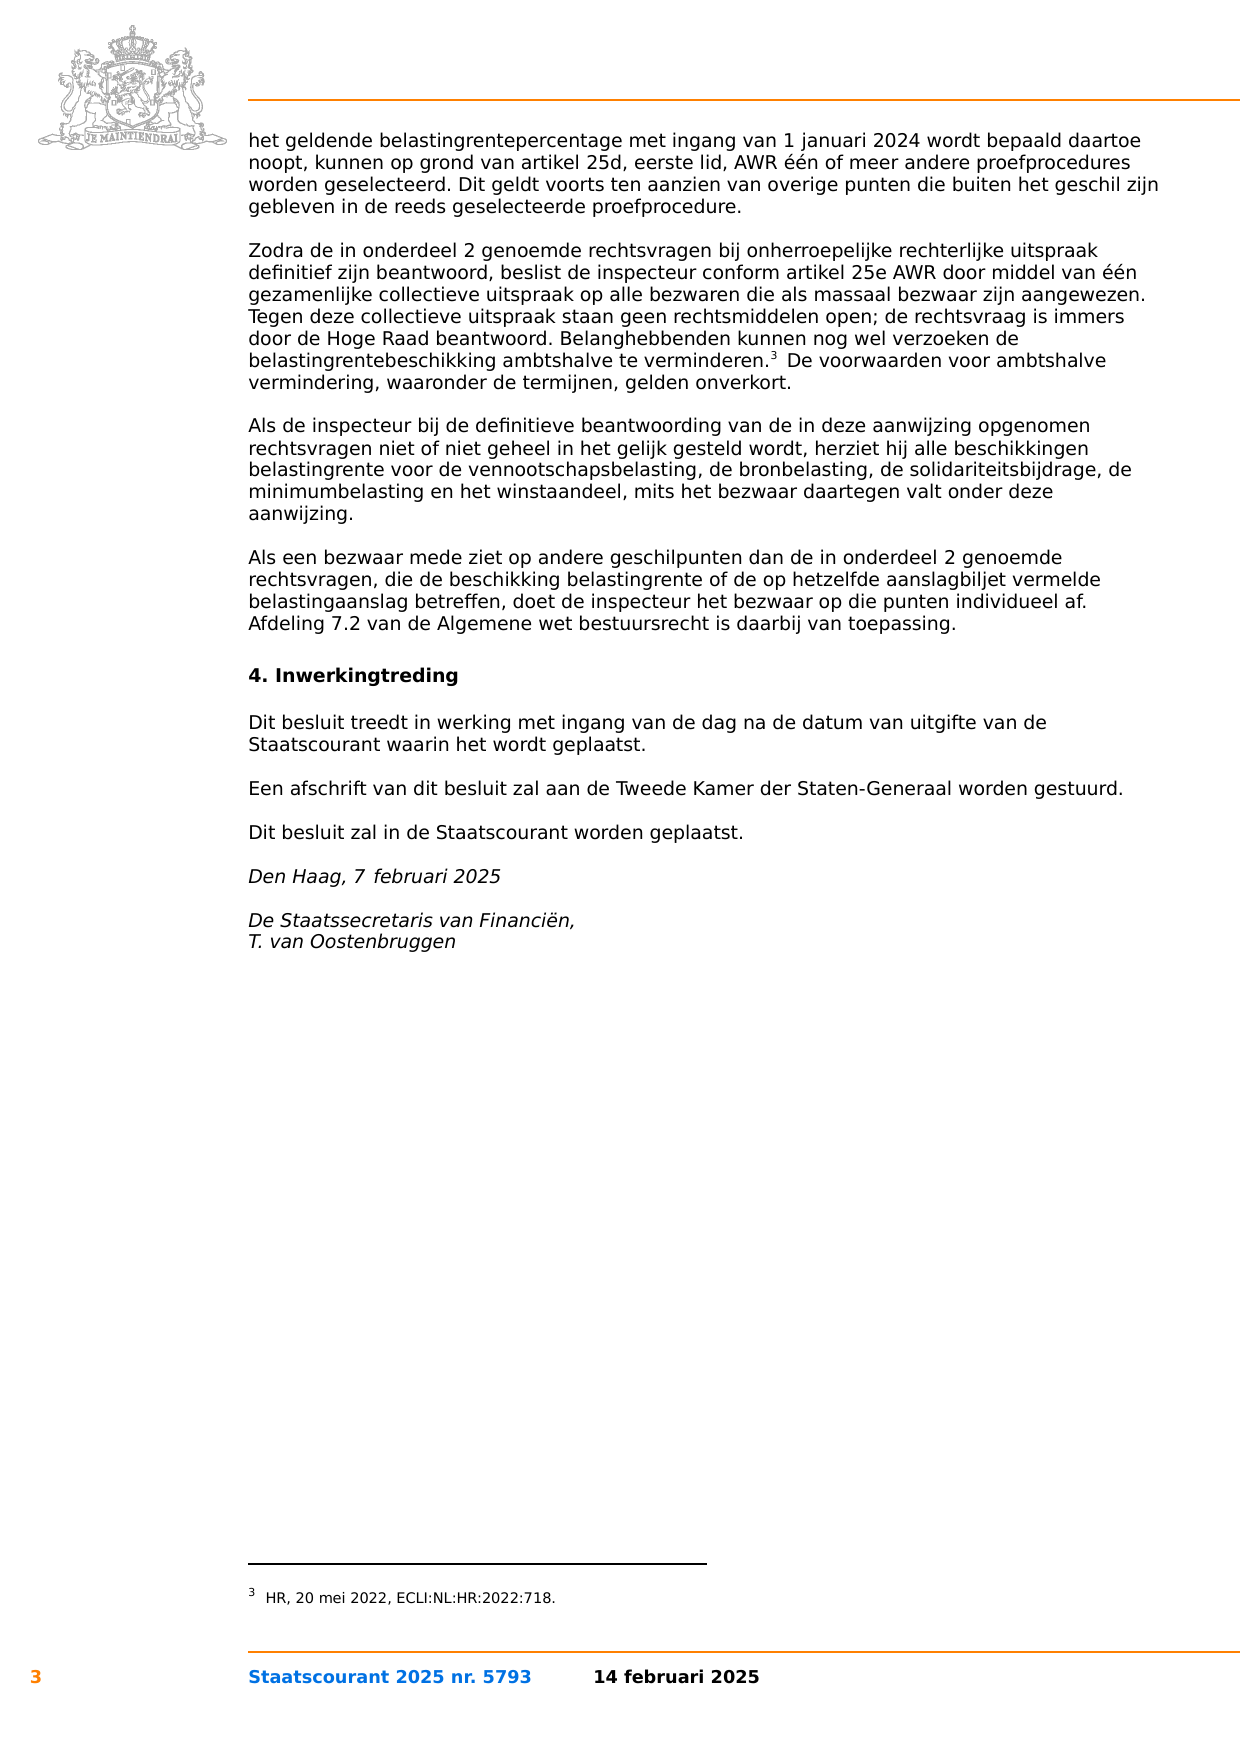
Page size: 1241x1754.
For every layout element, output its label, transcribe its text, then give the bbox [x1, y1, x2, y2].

text Zodra de in onderdeel 2 genoemde rechtsvragen bij onherroepelijke rechterlijke uitspraak definitief zijn beantwoord, beslist de inspecteur conform artikel 25e AWR door middel van één gezamenlijke collectieve uitspraak op alle bezwaren die als massaal bezwaar zijn aangewezen. Tegen deze collectieve uitspraak staan geen rechtsmiddelen open; de rechtsvraag is immers door de Hoge Raad beantwoord. Belanghebbenden kunnen nog wel verzoeken de belastingrentebeschikking ambtshalve te verminderen. De voorwaarden voor ambtshalve vermindering, waaronder de termijnen, gelden onverkort. [248, 240, 1163, 393]
text De Staatssecretaris van Financiën, T. van Oostenbruggen [248, 909, 1163, 953]
text HR, 20 mei 2022, ECLI:NL:HR:2022:718. [248, 1586, 1163, 1608]
text het geldende belastingrentepercentage met ingang van 1 januari 2024 wordt bepaald daartoe noopt, kunnen op grond van artikel 25d, eerste lid, AWR één of meer andere proefprocedures worden geselecteerd. Dit geldt voorts ten aanzien van overige punten die buiten het geschil zijn gebleven in de reeds geselecteerde proefprocedure. [248, 130, 1163, 218]
text Den Haag, 7 februari 2025 [248, 866, 1163, 888]
text Dit besluit zal in de Staatscourant worden geplaatst. [248, 822, 1163, 844]
subtitle 4. Inwerkingtreding [248, 665, 1163, 687]
text Dit besluit treedt in werking met ingang van de dag na de datum van uitgifte van de Staatscourant waarin het wordt geplaatst. [248, 712, 1163, 756]
text Als een bezwaar mede ziet op andere geschilpunten dan de in onderdeel 2 genoemde rechtsvragen, die de beschikking belastingrente of de op hetzelfde aanslagbiljet vermelde belastingaanslag betreffen, doet de inspecteur het bezwaar op die punten individueel af. Afdeling 7.2 van de Algemene wet bestuursrecht is daarbij van toepassing. [248, 547, 1163, 635]
picture [38, 25, 227, 150]
text Een afschrift van dit besluit zal aan de Tweede Kamer der Staten-Generaal worden gestuurd. [248, 778, 1163, 800]
text Als de inspecteur bij de definitieve beantwoording van de in deze aanwijzing opgenomen rechtsvragen niet of niet geheel in het gelijk gesteld wordt, herziet hij alle beschikkingen belastingrente voor de vennootschapsbelasting, de bronbelasting, de solidariteitsbijdrage, de minimumbelasting en het winstaandeel, mits het bezwaar daartegen valt onder deze aanwijzing. [248, 415, 1163, 525]
